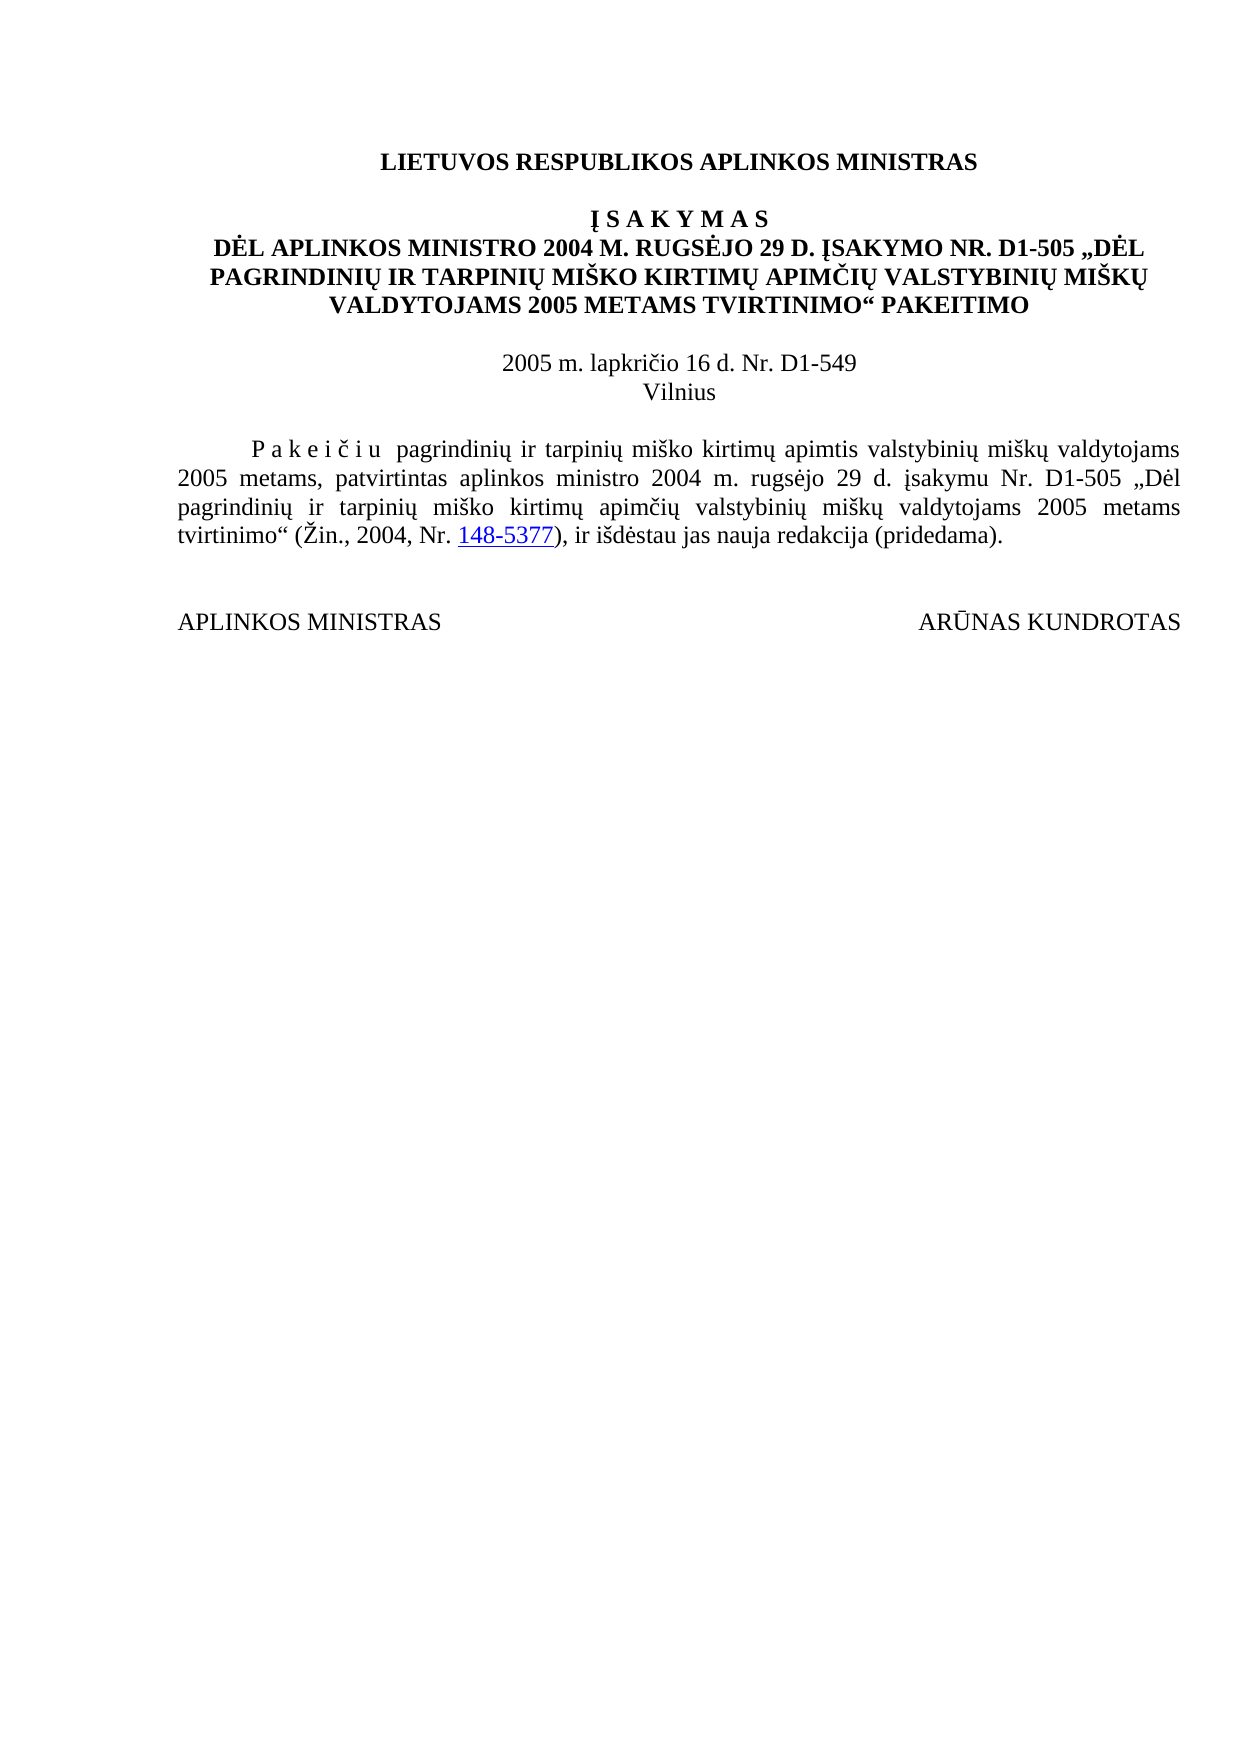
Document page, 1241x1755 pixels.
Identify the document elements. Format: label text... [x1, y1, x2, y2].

text Pakeičiu pagrindinių ir tarpinių miško kirtimų apimtis valstybinių miškų valdytojams 2005 metams, patvirtintas aplinkos ministro 2004 m. rugsėjo 29 d. įsakymu Nr. D1-505 „Dėl pagrindinių ir tarpinių miško kirtimų apimčių valstybinių miškų valdytojams 2005 metams tvirtinimo“ (Žin., 2004, Nr. 148-5377), ir išdėstau jas nauja redakcija (pridedama). [177, 434, 1181, 549]
text Vilnius [177, 377, 1181, 406]
text APLINKOS MINISTRAS ARŪNAS KUNDROTAS [177, 607, 1181, 636]
text LIETUVOS RESPUBLIKOS APLINKOS MINISTRAS [177, 147, 1181, 176]
text Į S A K Y M A S [177, 204, 1181, 233]
text DĖL APLINKOS MINISTRO 2004 M. RUGSĖJO 29 D. ĮSAKYMO NR. D1-505 „DĖL PAGRINDINIŲ IR TARPINIŲ MIŠKO KIRTIMŲ APIMČIŲ VALSTYBINIŲ MIŠKŲ VALDYTOJAMS 2005 METAMS TVIRTINIMO“ PAKEITIMO [177, 233, 1181, 319]
text 2005 m. lapkričio 16 d. Nr. D1-549 [177, 348, 1181, 377]
